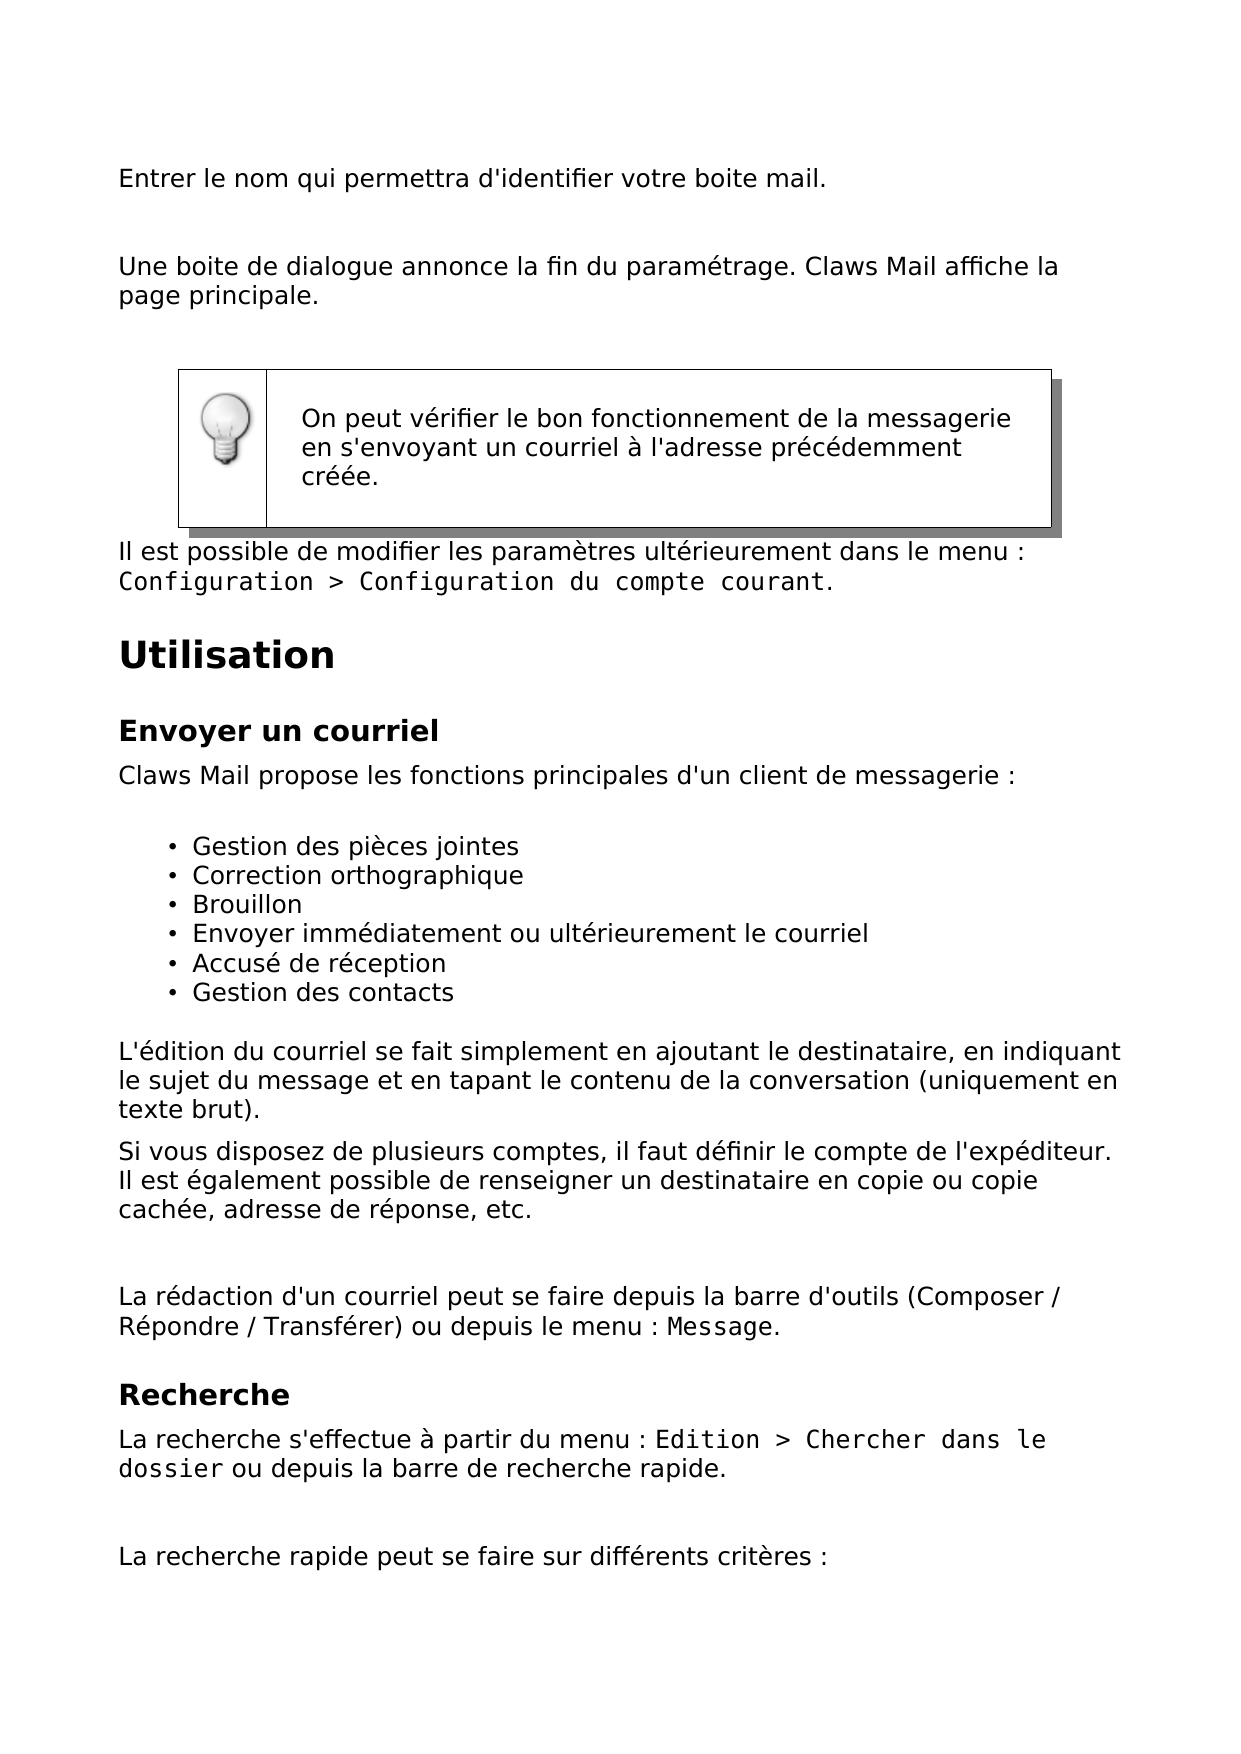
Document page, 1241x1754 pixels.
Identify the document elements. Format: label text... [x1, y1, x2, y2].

list Gestion des contacts [177, 978, 1122, 1007]
subtitle Recherche [118, 1378, 1122, 1412]
text La rédaction d'un courriel peut se faire depuis la barre d'outils (Composer / Répondre / Transférer) ou depuis le menu : Message. [118, 1283, 1122, 1341]
text Il est possible de modifier les paramètres ultérieurement dans le menu : Configuration > Configuration du compte courant. [118, 538, 1122, 596]
table_header [179, 370, 266, 527]
list Accusé de réception [177, 949, 1122, 978]
table_header On peut vérifier le bon fonctionnement de la messagerie en s'envoyant un courriel à l'adresse précédemment créée. [267, 370, 1051, 527]
text Si vous disposez de plusieurs comptes, il faut définir le compte de l'expéditeur. Il est également possible de renseigner un destinataire en copie ou copie cachée, adresse de réponse, etc. [118, 1137, 1122, 1224]
text Une boite de dialogue annonce la fin du paramétrage. Claws Mail affiche la page principale. [118, 252, 1122, 310]
list Brouillon [177, 891, 1122, 920]
subtitle Utilisation [118, 633, 1122, 677]
text Entrer le nom qui permettra d'identifier votre boite mail. [118, 164, 1122, 193]
text L'édition du courriel se fait simplement en ajoutant le destinataire, en indiquant le sujet du message et en tapant le contenu de la conversation (uniquement en texte brut). [118, 1037, 1122, 1124]
picture [190, 392, 266, 468]
text La recherche s'effectue à partir du menu : Edition > Chercher dans le dossier ou depuis la barre de recherche rapide. [118, 1425, 1122, 1483]
list Correction orthographique [177, 861, 1122, 891]
subtitle Envoyer un courriel [118, 714, 1122, 748]
list Envoyer immédiatement ou ultérieurement le courriel [177, 920, 1122, 949]
list Gestion des pièces jointes [177, 832, 1122, 861]
text La recherche rapide peut se faire sur différents critères : [118, 1542, 1122, 1571]
text Claws Mail propose les fonctions principales d'un client de messagerie : [118, 761, 1122, 790]
